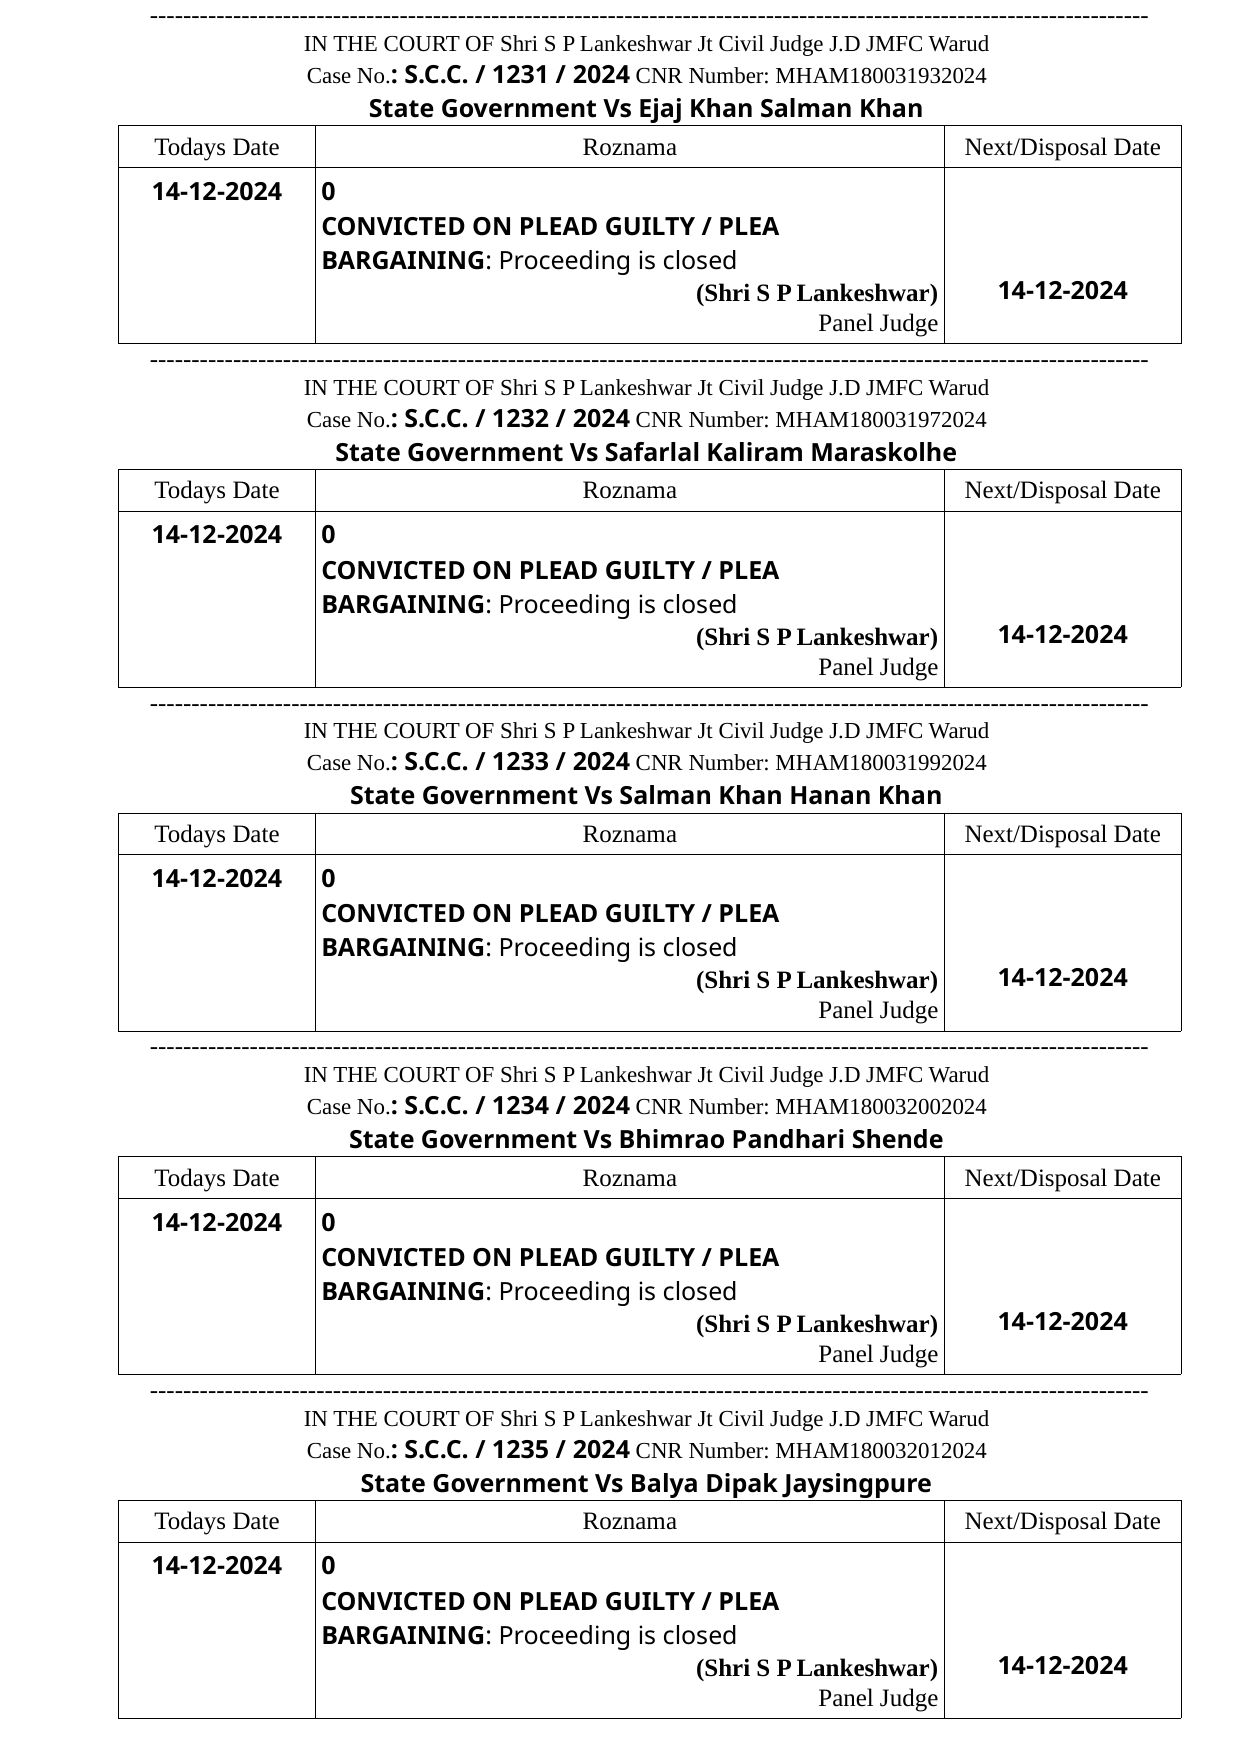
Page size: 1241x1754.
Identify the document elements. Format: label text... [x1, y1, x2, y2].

table_cell 14-12-2024 [119, 512, 315, 687]
table_cell 14-12-2024 [945, 855, 1181, 1031]
table_cell 0 CONVICTED ON PLEAD GUILTY / PLEA BARGAINING: Proceeding is closed (Shri S P Lankeshwar) Panel Judge [316, 168, 944, 343]
table_cell 0 CONVICTED ON PLEAD GUILTY / PLEA BARGAINING: Proceeding is closed (Shri S P Lankeshwar) Panel Judge [316, 1199, 944, 1374]
table_header Next/Disposal Date [945, 470, 1181, 511]
table_cell 14-12-2024 [945, 1543, 1181, 1718]
table_cell 14-12-2024 [119, 1199, 315, 1374]
text IN THE COURT OF Shri S P Lankeshwar Jt Civil Judge J.D JMFC Warud Case No.: S.C.C. / 1234 / 2024 CNR Number: MHAM180032002024 State Government Vs Bhimrao Pandhari Shende [118, 1061, 1181, 1156]
table_header Roznama [316, 470, 944, 511]
table_cell 0 CONVICTED ON PLEAD GUILTY / PLEA BARGAINING: Proceeding is closed (Shri S P Lankeshwar) Panel Judge [316, 1543, 944, 1718]
text IN THE COURT OF Shri S P Lankeshwar Jt Civil Judge J.D JMFC Warud Case No.: S.C.C. / 1231 / 2024 CNR Number: MHAM180031932024 State Government Vs Ejaj Khan Salman Khan [118, 30, 1181, 125]
text ------------------------------------------------------------------------------------------------------------------------ [118, 344, 1181, 373]
table_header Next/Disposal Date [945, 814, 1181, 854]
table_header Todays Date [119, 470, 315, 511]
table_cell 0 CONVICTED ON PLEAD GUILTY / PLEA BARGAINING: Proceeding is closed (Shri S P Lankeshwar) Panel Judge [316, 855, 944, 1031]
table_header Todays Date [119, 814, 315, 854]
table_cell 14-12-2024 [119, 168, 315, 343]
table_header Next/Disposal Date [945, 1157, 1181, 1198]
text ------------------------------------------------------------------------------------------------------------------------ [118, 1375, 1181, 1404]
table_cell 14-12-2024 [945, 1199, 1181, 1374]
table_header Todays Date [119, 1157, 315, 1198]
table_header Todays Date [119, 126, 315, 167]
table_cell 14-12-2024 [119, 1543, 315, 1718]
table_cell 14-12-2024 [945, 512, 1181, 687]
table_header Next/Disposal Date [945, 1501, 1181, 1542]
table_header Next/Disposal Date [945, 126, 1181, 167]
table_header Roznama [316, 126, 944, 167]
text IN THE COURT OF Shri S P Lankeshwar Jt Civil Judge J.D JMFC Warud Case No.: S.C.C. / 1232 / 2024 CNR Number: MHAM180031972024 State Government Vs Safarlal Kaliram Maraskolhe [118, 374, 1181, 468]
text IN THE COURT OF Shri S P Lankeshwar Jt Civil Judge J.D JMFC Warud Case No.: S.C.C. / 1233 / 2024 CNR Number: MHAM180031992024 State Government Vs Salman Khan Hanan Khan [118, 718, 1181, 812]
text IN THE COURT OF Shri S P Lankeshwar Jt Civil Judge J.D JMFC Warud Case No.: S.C.C. / 1235 / 2024 CNR Number: MHAM180032012024 State Government Vs Balya Dipak Jaysingpure [118, 1405, 1181, 1499]
table_header Roznama [316, 814, 944, 854]
text ------------------------------------------------------------------------------------------------------------------------ [118, 1032, 1181, 1060]
text ------------------------------------------------------------------------------------------------------------------------ [118, 688, 1181, 716]
text ------------------------------------------------------------------------------------------------------------------------ [118, 0, 1181, 29]
table_cell 14-12-2024 [945, 168, 1181, 343]
table_header Todays Date [119, 1501, 315, 1542]
table_cell 14-12-2024 [119, 855, 315, 1031]
table_header Roznama [316, 1157, 944, 1198]
table_header Roznama [316, 1501, 944, 1542]
table_cell 0 CONVICTED ON PLEAD GUILTY / PLEA BARGAINING: Proceeding is closed (Shri S P Lankeshwar) Panel Judge [316, 512, 944, 687]
